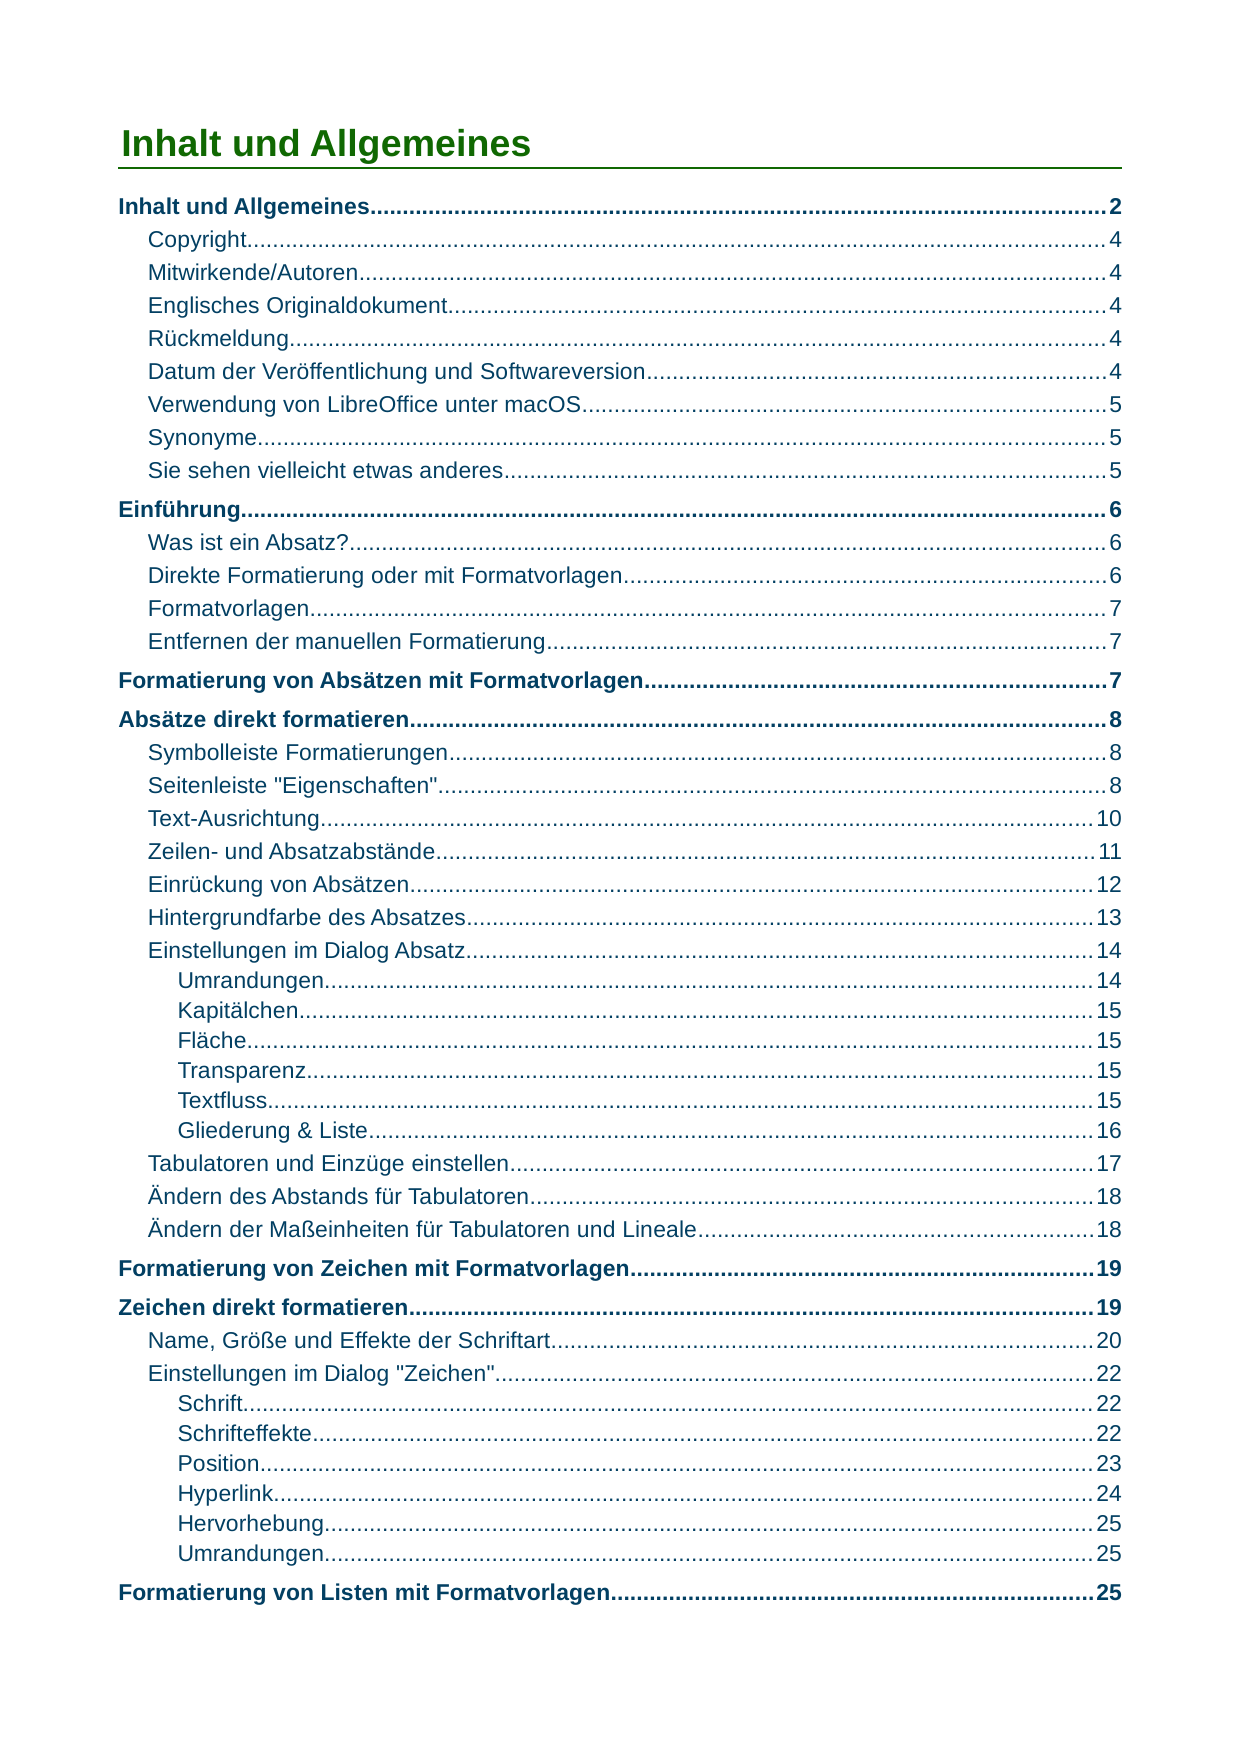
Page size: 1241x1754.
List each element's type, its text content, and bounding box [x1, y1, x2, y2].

text Sie sehen vielleicht etwas anderes 5 [148, 457, 1122, 484]
text Einstellungen im Dialog Absatz 14 [148, 937, 1122, 964]
text Synonyme 5 [148, 424, 1122, 451]
text Entfernen der manuellen Formatierung 7 [148, 628, 1122, 655]
text Inhalt und Allgemeines 2 [118, 193, 1122, 220]
text Ändern des Abstands für Tabulatoren 18 [148, 1183, 1122, 1210]
text Verwendung von LibreOffice unter macOS 5 [148, 391, 1122, 418]
text Formatierung von Zeichen mit Formatvorlagen 19 [118, 1254, 1122, 1282]
text Copyright 4 [148, 226, 1122, 253]
text Umrandungen 14 [177, 967, 1122, 994]
text Text-Ausrichtung 10 [148, 804, 1122, 832]
text Hintergrundfarbe des Absatzes 13 [148, 903, 1122, 931]
text Einführung 6 [118, 496, 1122, 523]
text Rückmeldung 4 [148, 325, 1122, 352]
text Ändern der Maßeinheiten für Tabulatoren und Lineale 18 [148, 1216, 1122, 1243]
text Absätze direkt formatieren 8 [118, 705, 1122, 732]
text Formatvorlagen 7 [148, 595, 1122, 622]
text Was ist ein Absatz? 6 [148, 529, 1122, 556]
text Mitwirkende/Autoren 4 [148, 259, 1122, 286]
text Formatierung von Listen mit Formatvorlagen 25 [118, 1578, 1122, 1605]
text Symbolleiste Formatierungen 8 [148, 738, 1122, 766]
text Einrückung von Absätzen 12 [148, 871, 1122, 898]
text Fläche 15 [177, 1027, 1122, 1054]
text Textfluss 15 [177, 1087, 1122, 1114]
text Hervorhebung 25 [177, 1509, 1122, 1536]
text Tabulatoren und Einzüge einstellen 17 [148, 1149, 1122, 1177]
text Einstellungen im Dialog "Zeichen" 22 [148, 1359, 1122, 1386]
text Datum der Veröffentlichung und Softwareversion 4 [148, 358, 1122, 385]
text Schrift 22 [177, 1389, 1122, 1416]
text Hyperlink 24 [177, 1479, 1122, 1506]
text Schrifteffekte 22 [177, 1419, 1122, 1446]
text Position 23 [177, 1449, 1122, 1476]
text Transparenz 15 [177, 1057, 1122, 1084]
text Gliederung & Liste 16 [177, 1117, 1122, 1144]
text Kapitälchen 15 [177, 997, 1122, 1024]
text Formatierung von Absätzen mit Formatvorlagen 7 [118, 667, 1122, 694]
text Seitenleiste "Eigenschaften" 8 [148, 771, 1122, 798]
text Zeilen- und Absatzabstände 11 [148, 837, 1122, 864]
subtitle Inhalt und Allgemeines [118, 118, 1122, 167]
text Zeichen direkt formatieren 19 [118, 1293, 1122, 1320]
text Umrandungen 25 [177, 1539, 1122, 1566]
text Direkte Formatierung oder mit Formatvorlagen 6 [148, 562, 1122, 589]
text Englisches Originaldokument 4 [148, 292, 1122, 319]
text Name, Größe und Effekte der Schriftart 20 [148, 1326, 1122, 1353]
